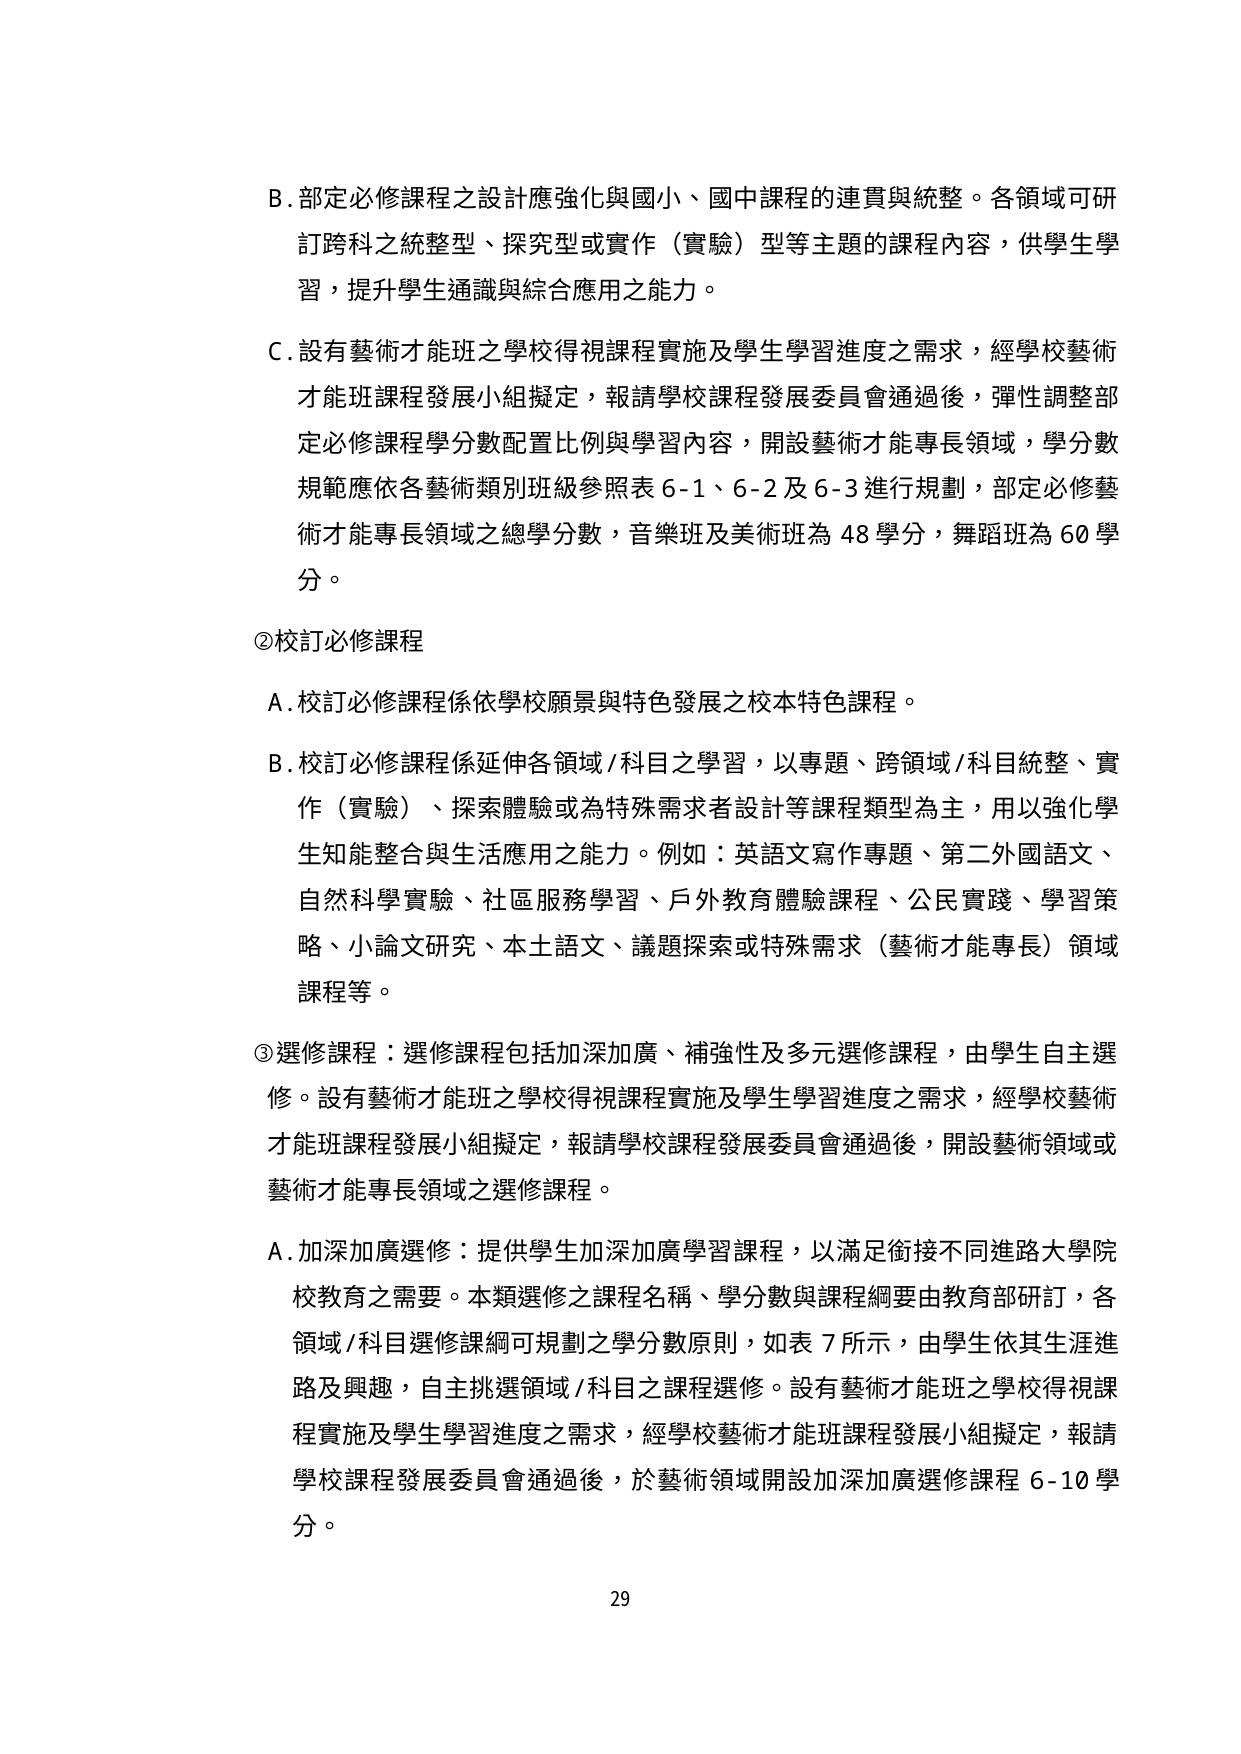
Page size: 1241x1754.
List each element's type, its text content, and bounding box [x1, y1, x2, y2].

text B.部定必修課程之設計應強化與國小、國中課程的連貫與統整。各領域可研訂跨科之統整型、探究型或實作（實驗）型等主題的課程內容，供學生學習，提升學生通識與綜合應用之能力。 [267, 171, 1120, 309]
text B.校訂必修課程係延伸各領域/科目之學習，以專題、跨領域/科目統整、實作（實驗）、探索體驗或為特殊需求者設計等課程類型為主，用以強化學生知能整合與生活應用之能力。例如：英語文寫作專題、第二外國語文、自然科學實驗、社區服務學習、戶外教育體驗課程、公民實踐、學習策略、小論文研究、本土語文、議題探索或特殊需求（藝術才能專長）領域課程等。 [267, 735, 1120, 1010]
text 校訂必修課程 [252, 614, 1120, 659]
text A.校訂必修課程係依學校願景與特色發展之校本特色課程。 [267, 674, 1120, 720]
text A.加深加廣選修：提供學生加深加廣學習課程，以滿足銜接不同進路大學院校教育之需要。本類選修之課程名稱、學分數與課程綱要由教育部研訂，各領域/科目選修課綱可規劃之學分數原則，如表7所示，由學生依其生涯進路及興趣，自主挑選領域/科目之課程選修。設有藝術才能班之學校得視課程實施及學生學習進度之需求，經學校藝術才能班課程發展小組擬定，報請學校課程發展委員會通過後，於藝術領域開設加深加廣選修課程6-10學分。 [267, 1224, 1120, 1544]
text 選修課程：選修課程包括加深加廣、補強性及多元選修課程，由學生自主選修。設有藝術才能班之學校得視課程實施及學生學習進度之需求，經學校藝術才能班課程發展小組擬定，報請學校課程發展委員會通過後，開設藝術領域或藝術才能專長領域之選修課程。 [252, 1025, 1120, 1209]
text C.設有藝術才能班之學校得視課程實施及學生學習進度之需求，經學校藝術才能班課程發展小組擬定，報請學校課程發展委員會通過後，彈性調整部定必修課程學分數配置比例與學習內容，開設藝術才能專長領域，學分數規範應依各藝術類別班級參照表6-1、6-2及6-3進行規劃，部定必修藝術才能專長領域之總學分數，音樂班及美術班為48學分，舞蹈班為60學分。 [267, 324, 1120, 599]
